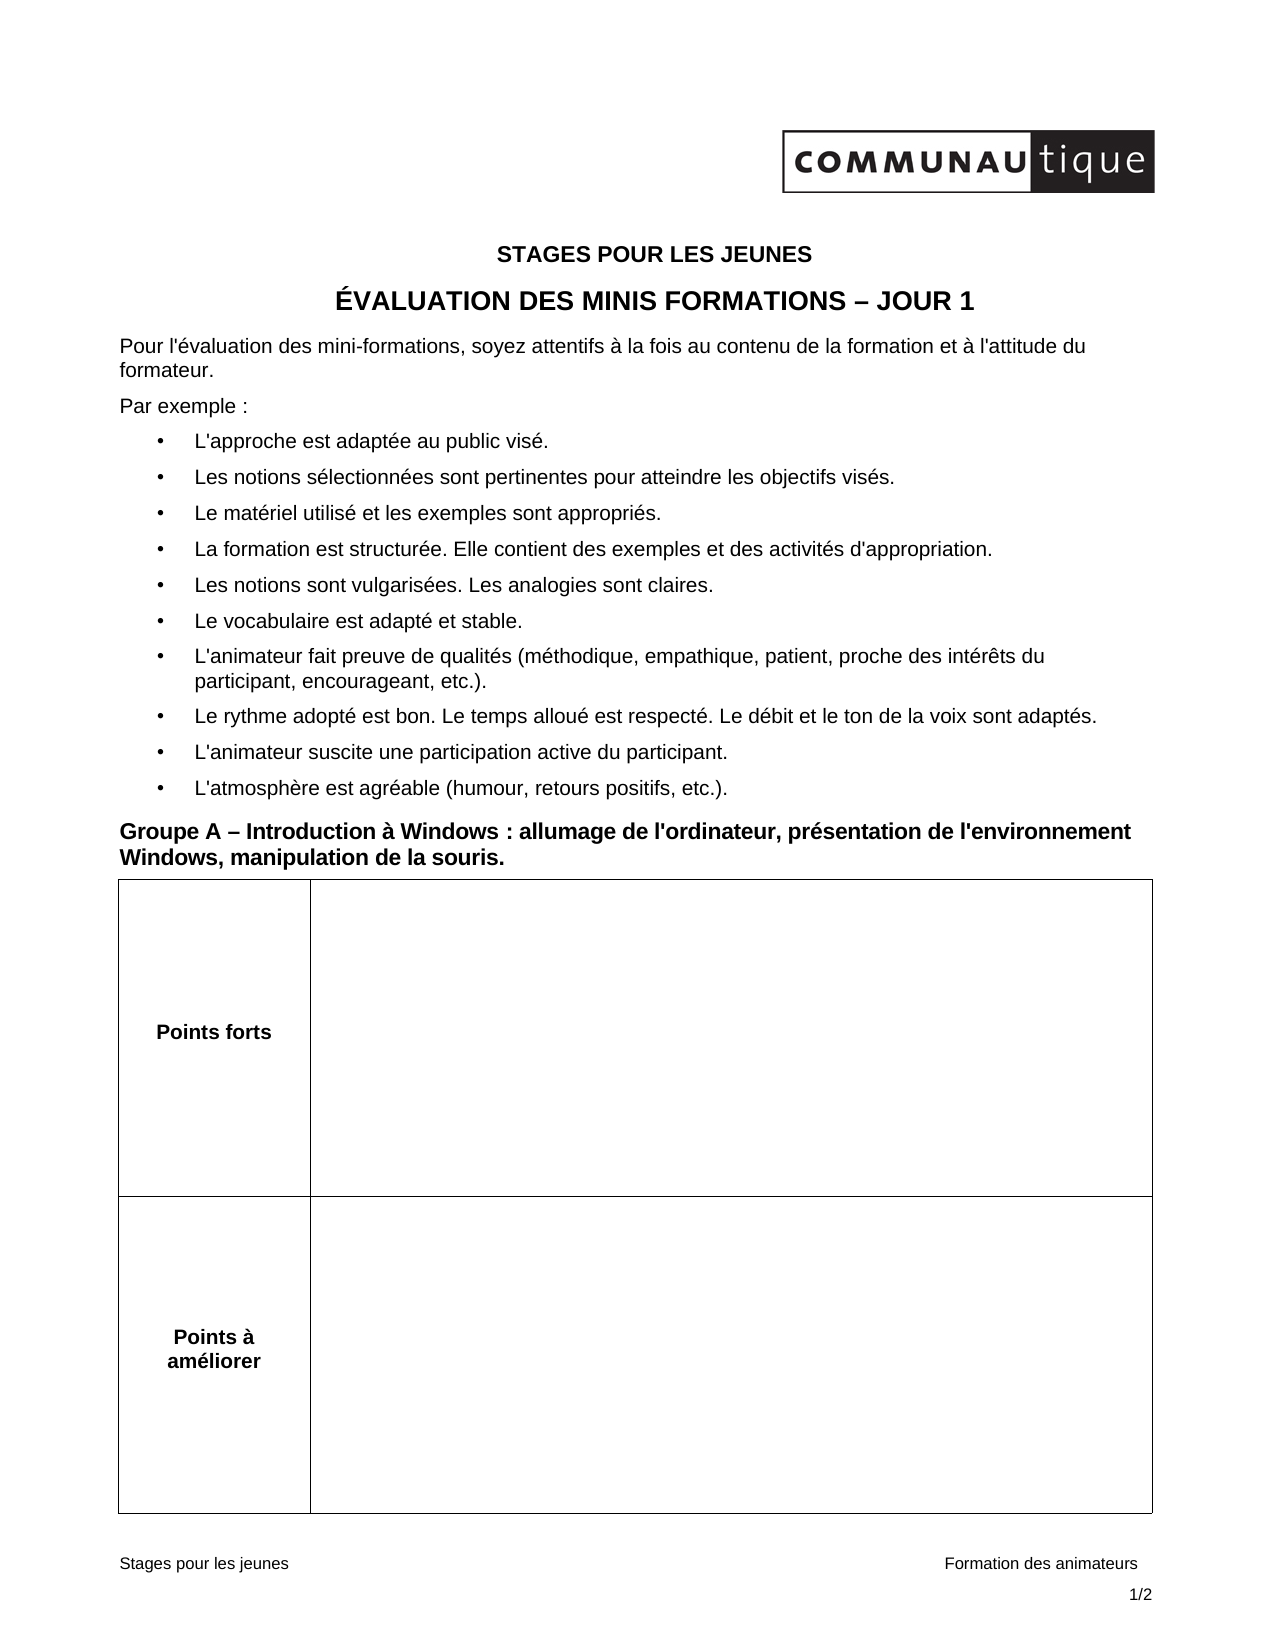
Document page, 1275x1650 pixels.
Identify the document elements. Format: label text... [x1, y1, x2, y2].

list Le matériel utilisé et les exemples sont appropriés. [157, 501, 1152, 525]
subtitle Groupe A – Introduction à Windows : allumage de l'ordinateur, présentation de l'environnement Windows, manipulation de la souris. [119, 818, 1152, 870]
list L'animateur suscite une participation active du participant. [157, 740, 1152, 764]
table_header Points forts [119, 880, 310, 1196]
text Pour l'évaluation des mini-formations, soyez attentifs à la fois au contenu de la formation et à l'attitude du formateur. [119, 334, 1152, 382]
table_cell Points à améliorer [119, 1197, 310, 1513]
text Par exemple : [119, 394, 1152, 418]
list Le rythme adopté est bon. Le temps alloué est respecté. Le débit et le ton de la voix sont adaptés. [157, 704, 1152, 728]
subtitle évaluation des minis formations – Jour 1 [157, 285, 1152, 316]
list L'approche est adaptée au public visé. [157, 429, 1152, 453]
list Le vocabulaire est adapté et stable. [157, 608, 1152, 633]
picture [782, 130, 1155, 193]
list L'animateur fait preuve de qualités (méthodique, empathique, patient, proche des intérêts du participant, encourageant, etc.). [157, 644, 1152, 692]
list Les notions sélectionnées sont pertinentes pour atteindre les objectifs visés. [157, 465, 1152, 489]
list L'atmosphère est agréable (humour, retours positifs, etc.). [157, 776, 1152, 800]
list Les notions sont vulgarisées. Les analogies sont claires. [157, 573, 1152, 597]
list La formation est structurée. Elle contient des exemples et des activités d'appropriation. [157, 537, 1152, 561]
table_header [311, 880, 1152, 1196]
subtitle Stages pour les jeunes [157, 241, 1152, 267]
table_cell [311, 1197, 1152, 1513]
